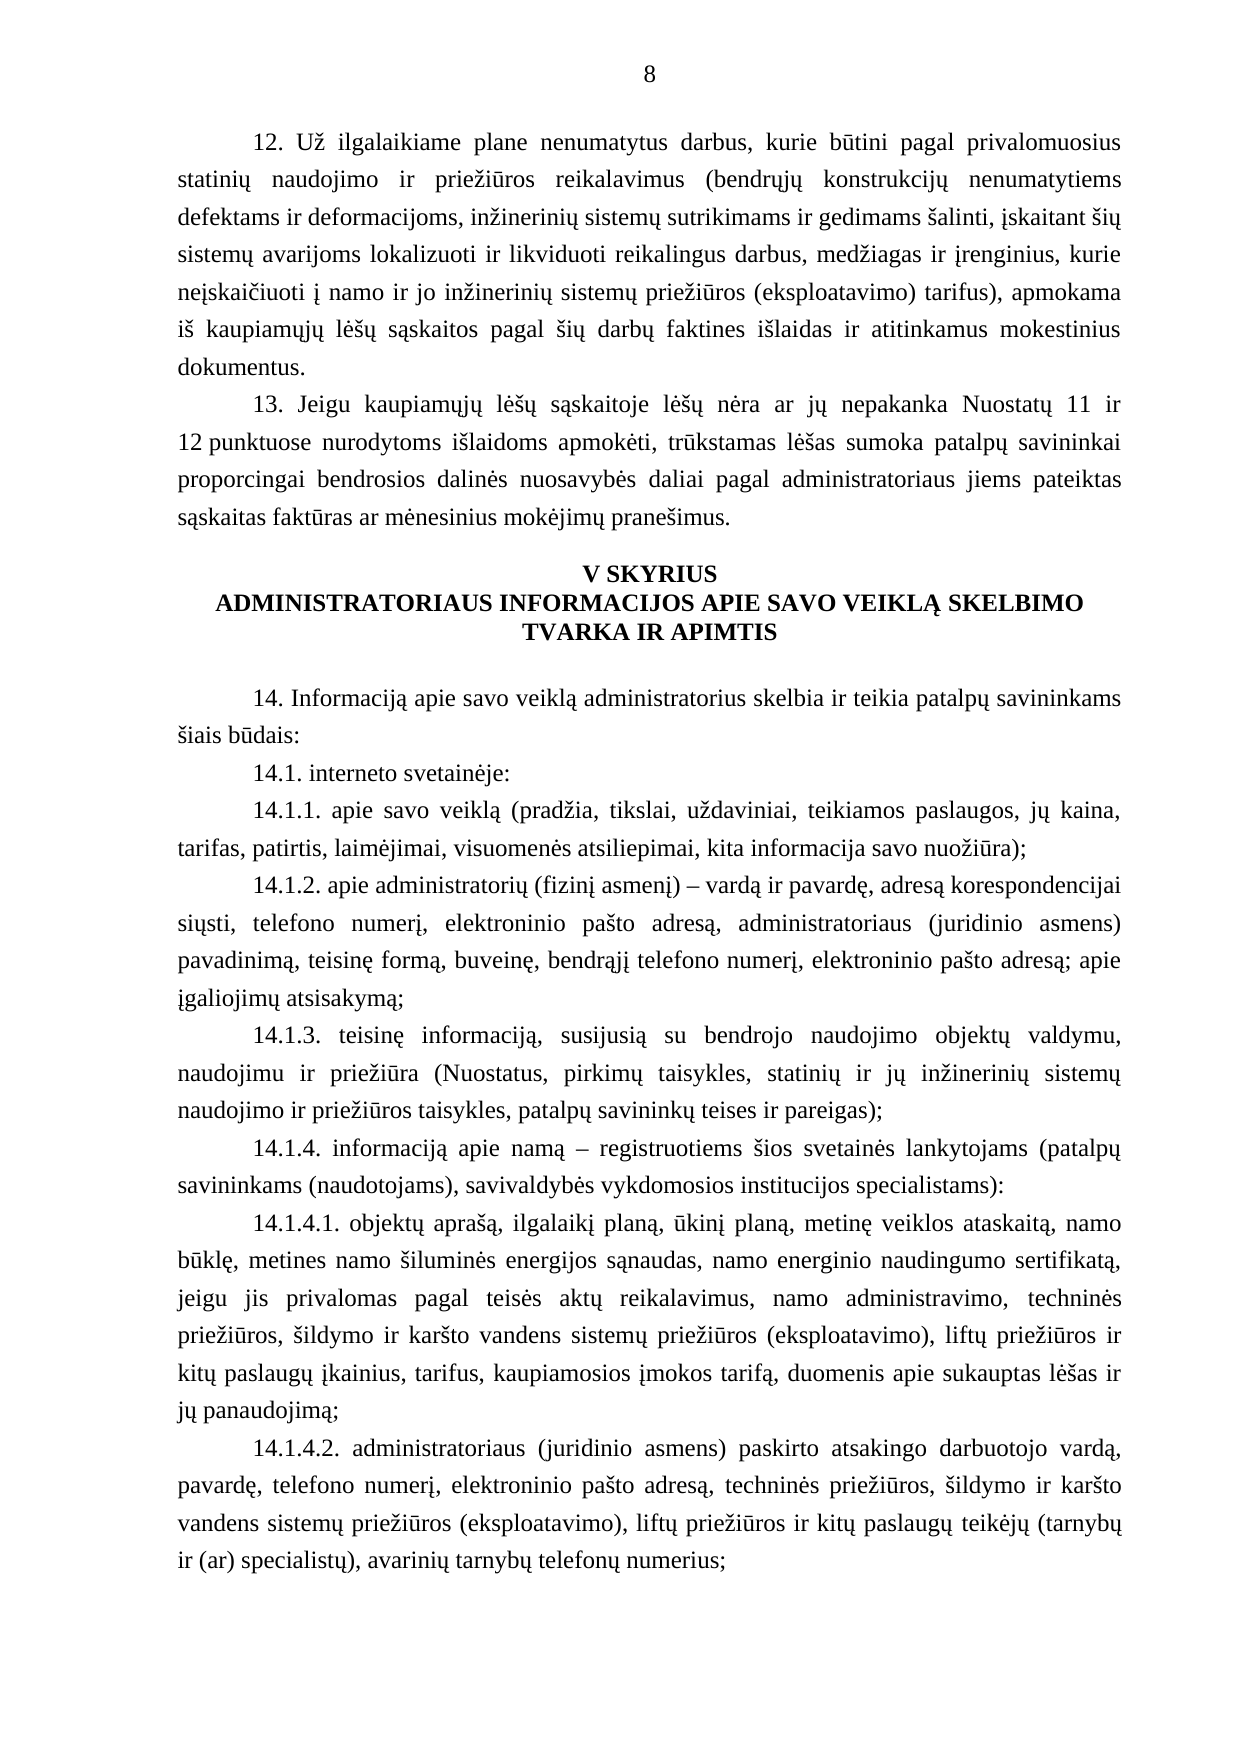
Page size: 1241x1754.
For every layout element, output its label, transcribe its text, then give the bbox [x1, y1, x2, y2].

text 13. Jeigu kaupiamųjų lėšų sąskaitoje lėšų nėra ar jų nepakanka Nuostatų 11 ir 12 punktuose nurodytoms išlaidoms apmokėti, trūkstamas lėšas sumoka patalpų savininkai proporcingai bendrosios dalinės nuosavybės daliai pagal administratoriaus jiems pateiktas sąskaitas faktūras ar mėnesinius mokėjimų pranešimus. [177, 381, 1122, 531]
text 14.1.3. teisinę informaciją, susijusią su bendrojo naudojimo objektų valdymu, naudojimu ir priežiūra (Nuostatus, pirkimų taisykles, statinių ir jų inžinerinių sistemų naudojimo ir priežiūros taisykles, patalpų savininkų teises ir pareigas); [177, 1012, 1122, 1124]
text 14.1.4. informaciją apie namą – registruotiems šios svetainės lankytojams (patalpų savininkams (naudotojams), savivaldybės vykdomosios institucijos specialistams): [177, 1124, 1122, 1199]
text 14.1. interneto svetainėje: [177, 749, 1122, 787]
text 12. Už ilgalaikiame plane nenumatytus darbus, kurie būtini pagal privalomuosius statinių naudojimo ir priežiūros reikalavimus (bendrųjų konstrukcijų nenumatytiems defektams ir deformacijoms, inžinerinių sistemų sutrikimams ir gedimams šalinti, įskaitant šių sistemų avarijoms lokalizuoti ir likviduoti reikalingus darbus, medžiagas ir įrenginius, kurie neįskaičiuoti į namo ir jo inžinerinių sistemų priežiūros (eksploatavimo) tarifus), apmokama iš kaupiamųjų lėšų sąskaitos pagal šių darbų faktines išlaidas ir atitinkamus mokestinius dokumentus. [177, 118, 1122, 381]
text V SKYRIUS [177, 559, 1122, 588]
text ADMINISTRATORIAUS INFORMACIJOS APIE SAVO VEIKLĄ SKELBIMO TVARKA IR APIMTIS [177, 588, 1122, 646]
text 14.1.4.1. objektų aprašą, ilgalaikį planą, ūkinį planą, metinę veiklos ataskaitą, namo būklę, metines namo šiluminės energijos sąnaudas, namo energinio naudingumo sertifikatą, jeigu jis privalomas pagal teisės aktų reikalavimus, namo administravimo, techninės priežiūros, šildymo ir karšto vandens sistemų priežiūros (eksploatavimo), liftų priežiūros ir kitų paslaugų įkainius, tarifus, kaupiamosios įmokos tarifą, duomenis apie sukauptas lėšas ir jų panaudojimą; [177, 1199, 1122, 1424]
text 14.1.2. apie administratorių (fizinį asmenį) – vardą ir pavardę, adresą korespondencijai siųsti, telefono numerį, elektroninio pašto adresą, administratoriaus (juridinio asmens) pavadinimą, teisinę formą, buveinę, bendrąjį telefono numerį, elektroninio pašto adresą; apie įgaliojimų atsisakymą; [177, 862, 1122, 1012]
text 14. Informaciją apie savo veiklą administratorius skelbia ir teikia patalpų savininkams šiais būdais: [177, 674, 1122, 749]
text 14.1.4.2. administratoriaus (juridinio asmens) paskirto atsakingo darbuotojo vardą, pavardę, telefono numerį, elektroninio pašto adresą, techninės priežiūros, šildymo ir karšto vandens sistemų priežiūros (eksploatavimo), liftų priežiūros ir kitų paslaugų teikėjų (tarnybų ir (ar) specialistų), avarinių tarnybų telefonų numerius; [177, 1424, 1122, 1574]
text 14.1.1. apie savo veiklą (pradžia, tikslai, uždaviniai, teikiamos paslaugos, jų kaina, tarifas, patirtis, laimėjimai, visuomenės atsiliepimai, kita informacija savo nuožiūra); [177, 787, 1122, 862]
